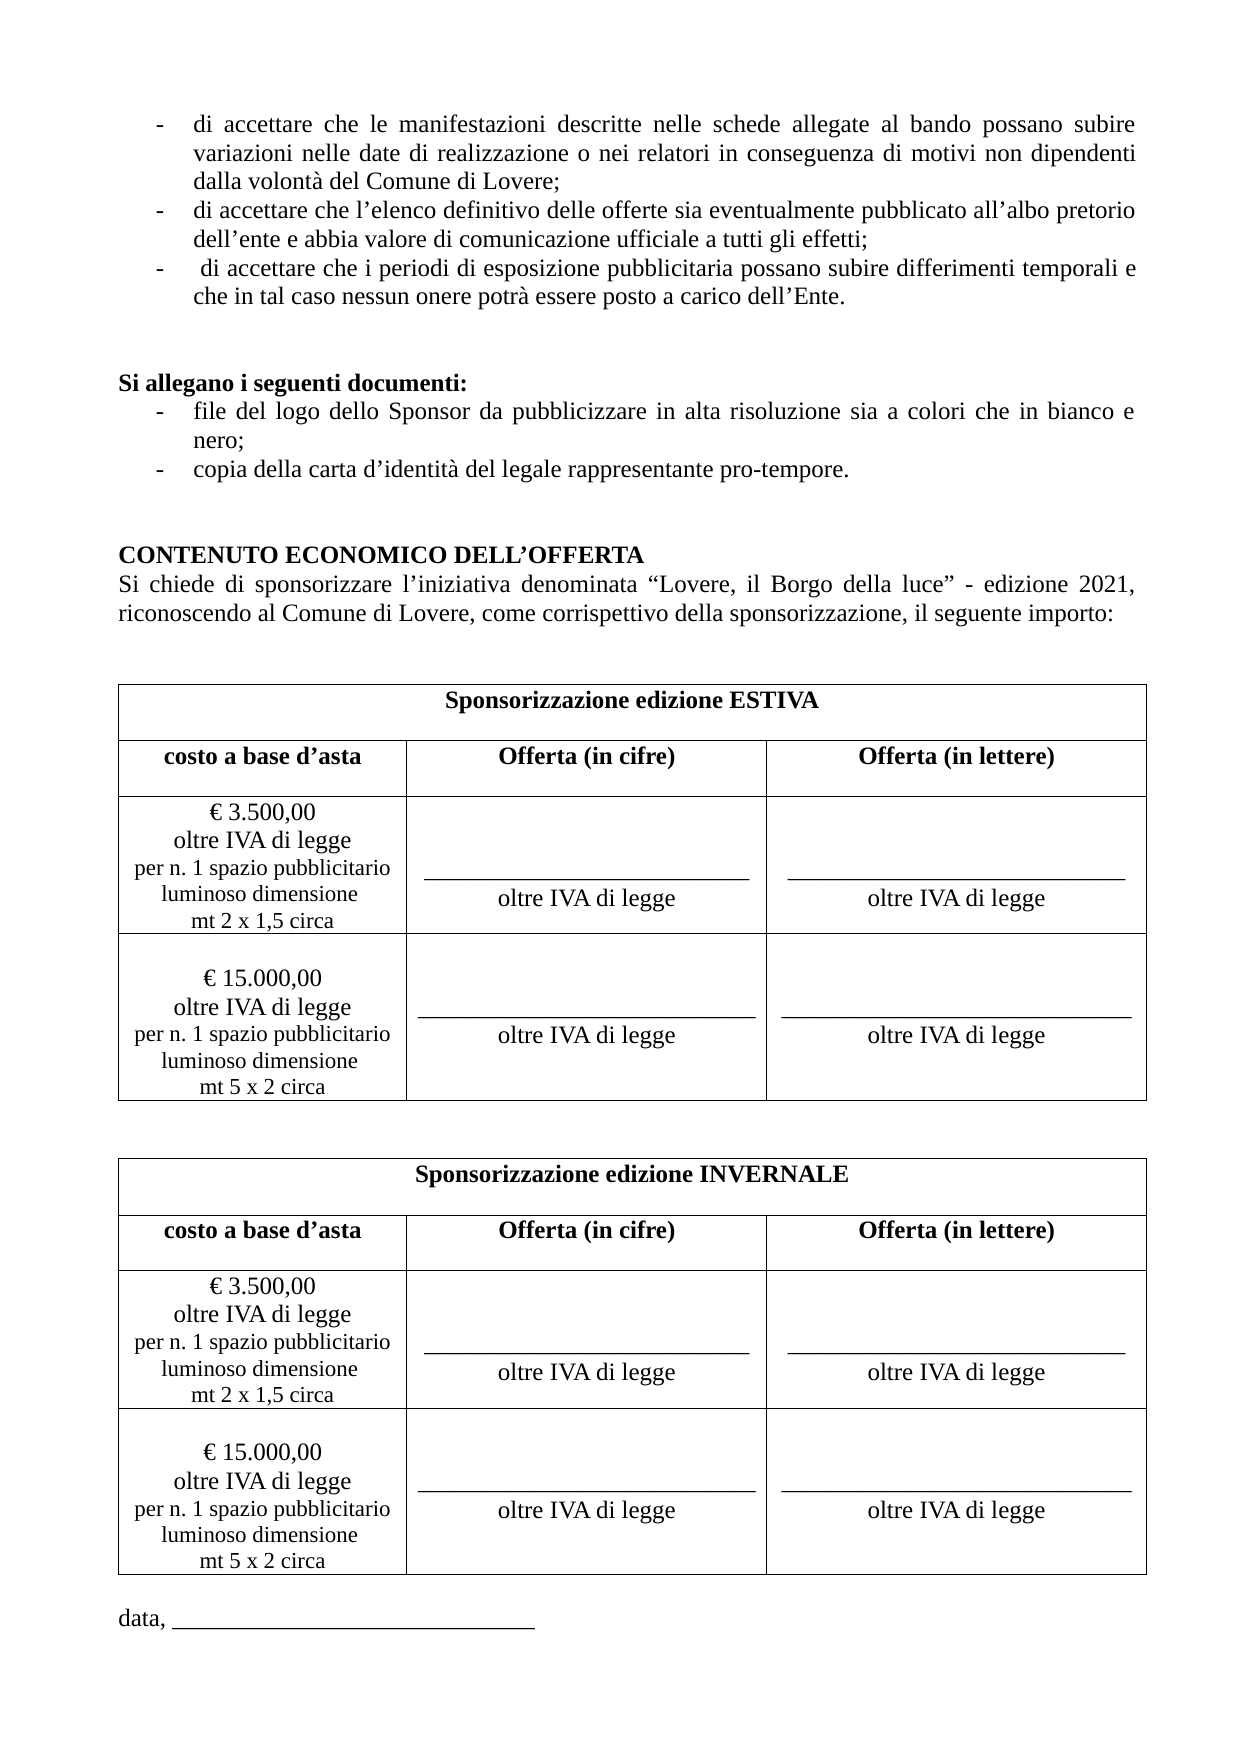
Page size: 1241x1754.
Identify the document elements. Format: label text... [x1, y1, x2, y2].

table_header Sponsorizzazione edizione ESTIVA [119, 685, 1146, 740]
table_cell ___________________________ oltre IVA di legge [407, 1409, 766, 1574]
table_cell __________________________ oltre IVA di legge [407, 1271, 766, 1407]
table_cell € 15.000,00 oltre IVA di legge per n. 1 spazio pubblicitario luminoso dimensione mt 5 x 2 circa [119, 934, 406, 1099]
list di accettare che i periodi di esposizione pubblicitaria possano subire differimenti temporali e che in tal caso nessun onere potrà essere posto a carico dell’Ente. [156, 253, 1137, 310]
table_cell Offerta (in lettere) [767, 1216, 1146, 1270]
table_cell € 3.500,00 oltre IVA di legge per n. 1 spazio pubblicitario luminoso dimensione mt 2 x 1,5 circa [119, 1271, 406, 1407]
table_cell € 3.500,00 oltre IVA di legge per n. 1 spazio pubblicitario luminoso dimensione mt 2 x 1,5 circa [119, 797, 406, 933]
list copia della carta d’identità del legale rappresentante pro-tempore. [156, 454, 1137, 483]
table_cell € 15.000,00 oltre IVA di legge per n. 1 spazio pubblicitario luminoso dimensione mt 5 x 2 circa [119, 1409, 406, 1574]
table_cell Offerta (in cifre) [407, 741, 766, 796]
text Si allegano i seguenti documenti: [118, 368, 1137, 396]
table_cell Offerta (in cifre) [407, 1216, 766, 1270]
table_cell ____________________________ oltre IVA di legge [767, 1409, 1146, 1574]
text Si chiede di sponsorizzare l’iniziativa denominata “Lovere, il Borgo della luce” - edizione 2021, riconoscendo al Comune di Lovere, come corrispettivo della sponsorizzazione, il seguente importo: [118, 569, 1137, 626]
table_cell ___________________________ oltre IVA di legge [407, 934, 766, 1099]
table_cell costo a base d’asta [119, 741, 406, 796]
list di accettare che l’elenco definitivo delle offerte sia eventualmente pubblicato all’albo pretorio dell’ente e abbia valore di comunicazione ufficiale a tutti gli effetti; [156, 195, 1137, 253]
table_cell ____________________________ oltre IVA di legge [767, 934, 1146, 1099]
table_header Sponsorizzazione edizione INVERNALE [119, 1159, 1146, 1214]
table_cell ___________________________ oltre IVA di legge [767, 797, 1146, 933]
table_cell __________________________ oltre IVA di legge [407, 797, 766, 933]
table_cell costo a base d’asta [119, 1216, 406, 1270]
text data, _____________________________ [118, 1603, 1137, 1632]
text CONTENUTO ECONOMICO DELL’OFFERTA [118, 540, 1137, 569]
list file del logo dello Sponsor da pubblicizzare in alta risoluzione sia a colori che in bianco e nero; [156, 396, 1137, 454]
list di accettare che le manifestazioni descritte nelle schede allegate al bando possano subire variazioni nelle date di realizzazione o nei relatori in conseguenza di motivi non dipendenti dalla volontà del Comune di Lovere; [156, 109, 1137, 195]
table_cell ___________________________ oltre IVA di legge [767, 1271, 1146, 1407]
table_cell Offerta (in lettere) [767, 741, 1146, 796]
